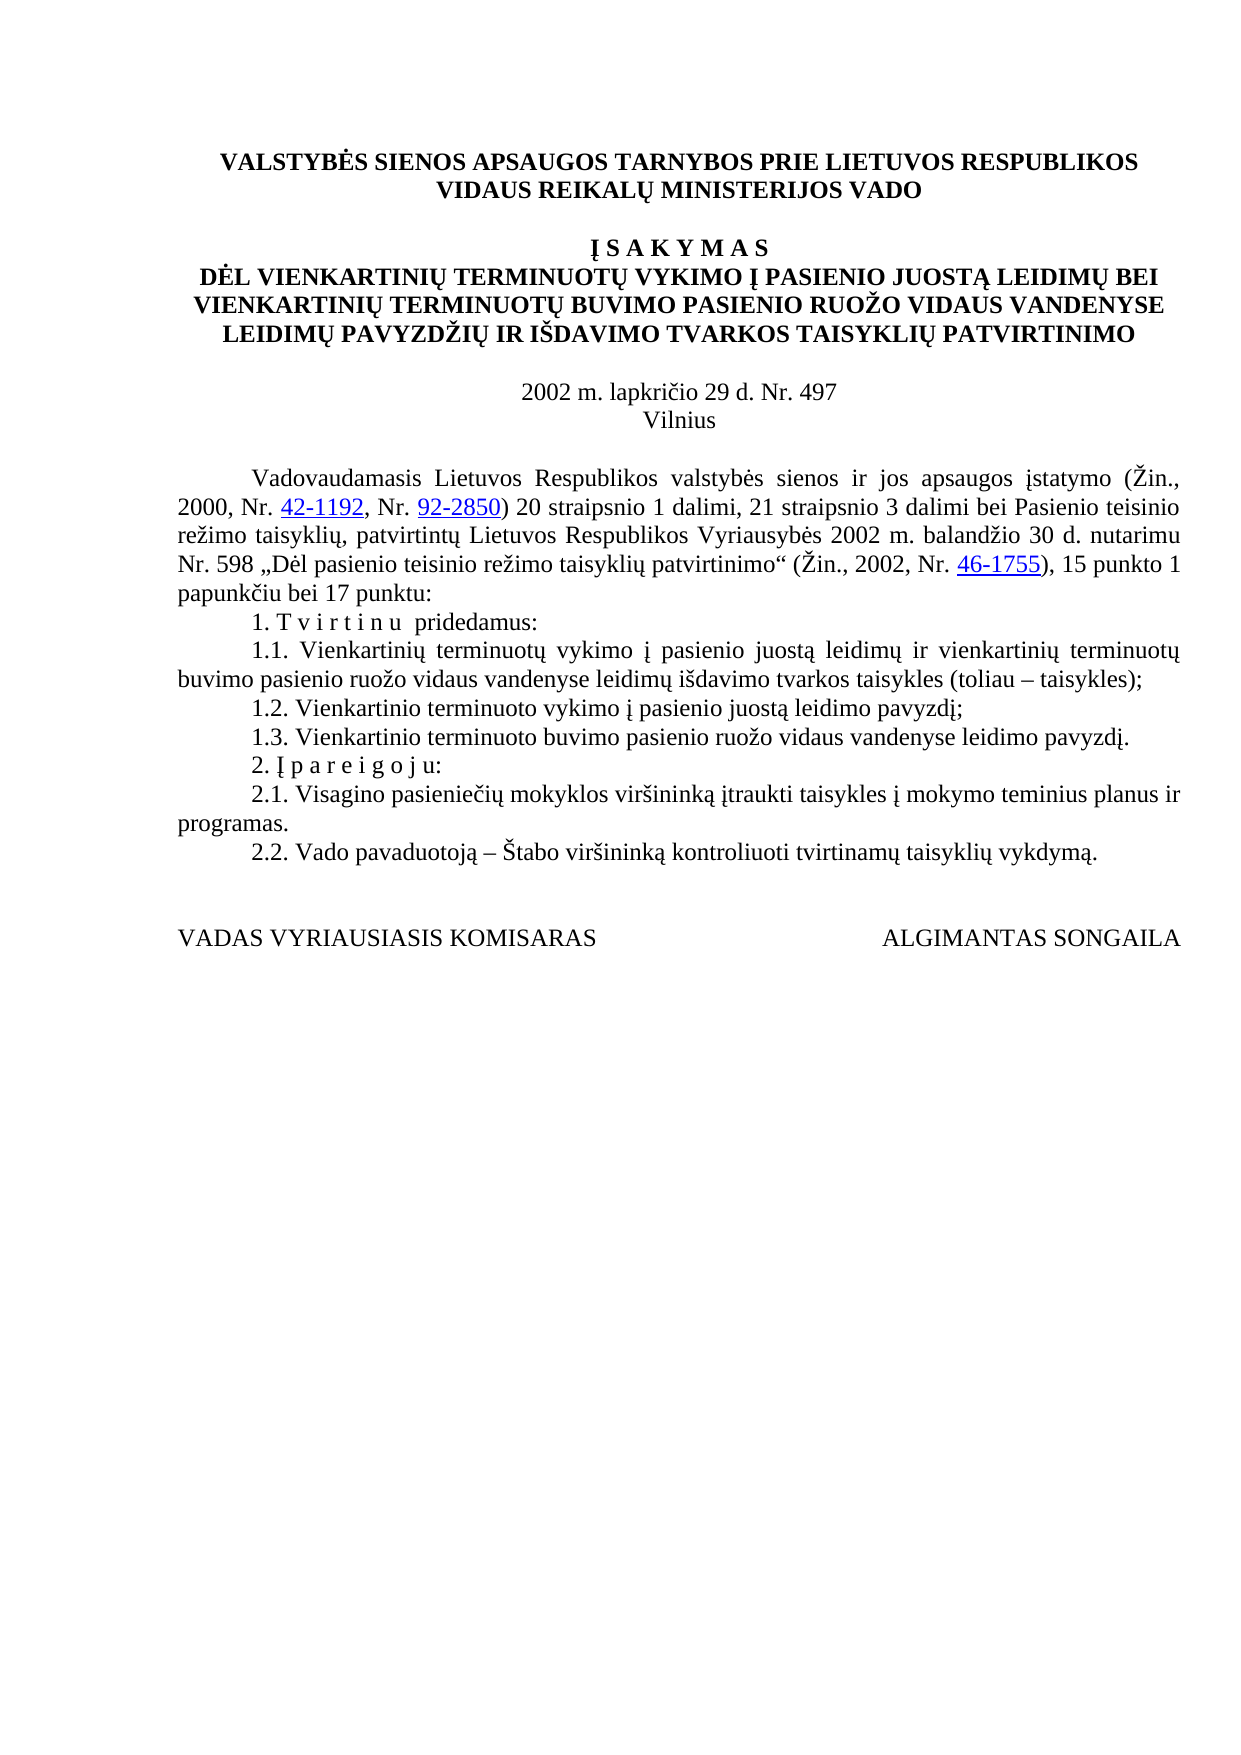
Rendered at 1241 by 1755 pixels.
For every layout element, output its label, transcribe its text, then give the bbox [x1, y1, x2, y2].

text VALSTYBĖS SIENOS APSAUGOS TARNYBOS PRIE LIETUVOS RESPUBLIKOS VIDAUS REIKALŲ MINISTERIJOS VADO [177, 147, 1181, 204]
text 2002 m. lapkričio 29 d. Nr. 497 [177, 377, 1181, 406]
text VADAS VYRIAUSIASIS KOMISARAS ALGIMANTAS SONGAILA [177, 923, 1181, 952]
text 1.3. Vienkartinio terminuoto buvimo pasienio ruožo vidaus vandenyse leidimo pavyzdį. [177, 722, 1181, 751]
text Vilnius [177, 406, 1181, 434]
text DĖL VIENKARTINIŲ TERMINUOTŲ VYKIMO Į PASIENIO JUOSTĄ LEIDIMŲ BEI VIENKARTINIŲ TERMINUOTŲ BUVIMO PASIENIO RUOŽO VIDAUS VANDENYSE LEIDIMŲ PAVYZDŽIŲ IR IŠDAVIMO TVARKOS TAISYKLIŲ PATVIRTINIMO [177, 262, 1181, 348]
text Į S A K Y M A S [177, 233, 1181, 262]
text Vadovaudamasis Lietuvos Respublikos valstybės sienos ir jos apsaugos įstatymo (Žin., 2000, Nr. 42-1192, Nr. 92-2850) 20 straipsnio 1 dalimi, 21 straipsnio 3 dalimi bei Pasienio teisinio režimo taisyklių, patvirtintų Lietuvos Respublikos Vyriausybės 2002 m. balandžio 30 d. nutarimu Nr. 598 „Dėl pasienio teisinio režimo taisyklių patvirtinimo“ (Žin., 2002, Nr. 46-1755), 15 punkto 1 papunkčiu bei 17 punktu: [177, 463, 1181, 607]
text 1.1. Vienkartinių terminuotų vykimo į pasienio juostą leidimų ir vienkartinių terminuotų buvimo pasienio ruožo vidaus vandenyse leidimų išdavimo tvarkos taisykles (toliau – taisykles); [177, 636, 1181, 693]
text 2.2. Vado pavaduotoją – Štabo viršininką kontroliuoti tvirtinamų taisyklių vykdymą. [177, 837, 1181, 866]
text 2.1. Visagino pasieniečių mokyklos viršininką įtraukti taisykles į mokymo teminius planus ir programas. [177, 779, 1181, 837]
text 2. Įpareigoju: [177, 751, 1181, 779]
text 1.2. Vienkartinio terminuoto vykimo į pasienio juostą leidimo pavyzdį; [177, 693, 1181, 722]
text 1. Tvirtinu pridedamus: [177, 607, 1181, 636]
